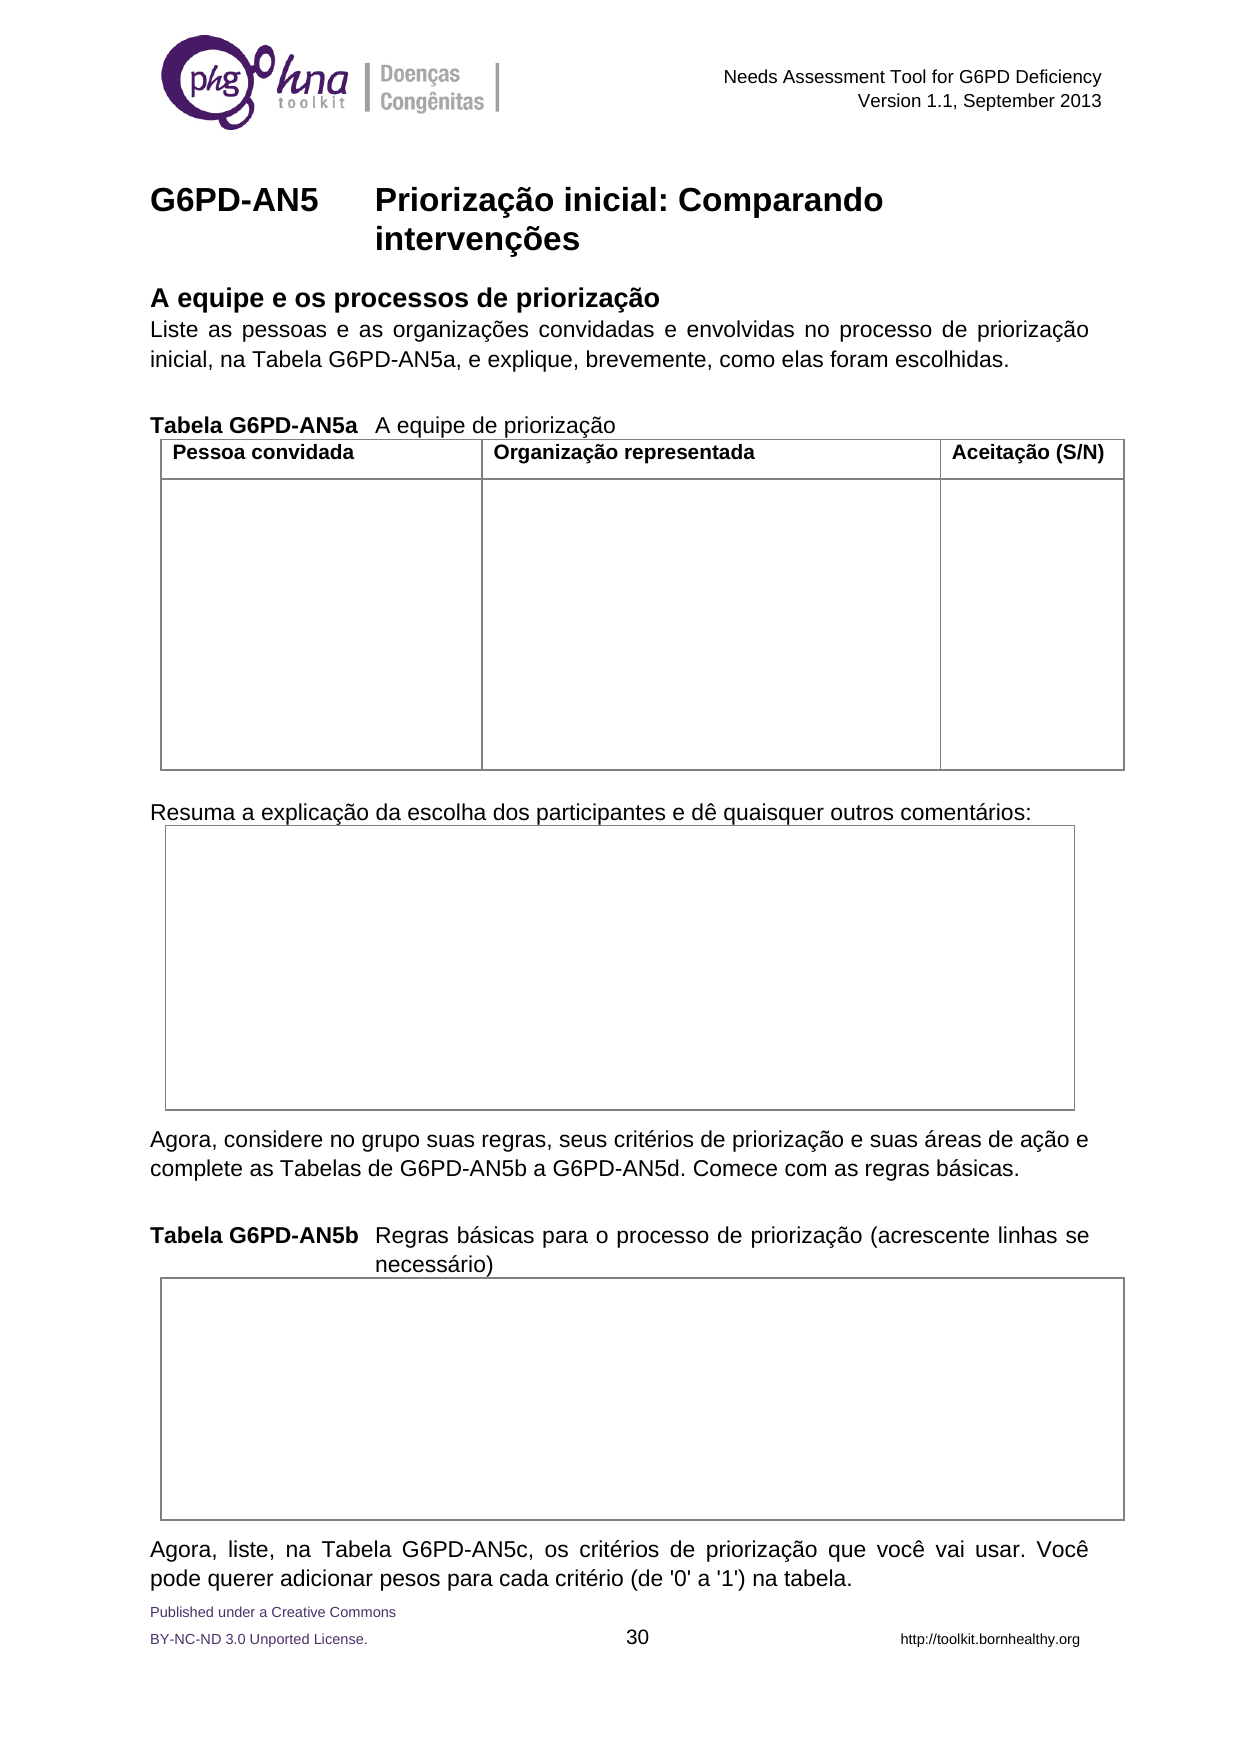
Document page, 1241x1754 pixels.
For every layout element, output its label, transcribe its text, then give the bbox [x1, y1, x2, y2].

table_header Pessoa convidada [162, 440, 481, 478]
table_cell [941, 480, 1123, 769]
subtitle Tabela G6PD-AN5b Regras básicas para o processo de priorização (acrescente linhas se necessário) [150, 1219, 1090, 1277]
text Agora, liste, na Tabela G6PD-AN5c, os critérios de priorização que você vai usar. Você pode querer adicionar pesos para cada critério (de '0' a '1') na tabela. [150, 1533, 1090, 1592]
table_header Organização representada [483, 440, 940, 478]
subtitle Resuma a explicação da escolha dos participantes e dê quaisquer outros comentários: [150, 796, 1090, 825]
subtitle Tabela G6PD-AN5a A equipe de priorização [150, 409, 1090, 439]
table_header [162, 1279, 1123, 1519]
text Agora, considere no grupo suas regras, seus critérios de priorização e suas áreas de ação e complete as Tabelas de G6PD-AN5b a G6PD-AN5d. Comece com as regras básicas. [150, 1123, 1090, 1181]
table_cell [483, 480, 940, 769]
text Liste as pessoas e as organizações convidadas e envolvidas no processo de priorização inicial, na Tabela G6PD-AN5a, e explique, brevemente, como elas foram escolhidas. [150, 314, 1090, 372]
subtitle A equipe e os processos de priorização [150, 282, 1090, 314]
table_header Aceitação (S/N) [941, 440, 1123, 478]
subtitle G6PD-AN5 Priorização inicial: Comparando intervenções [150, 181, 1090, 257]
table_cell [162, 480, 481, 769]
